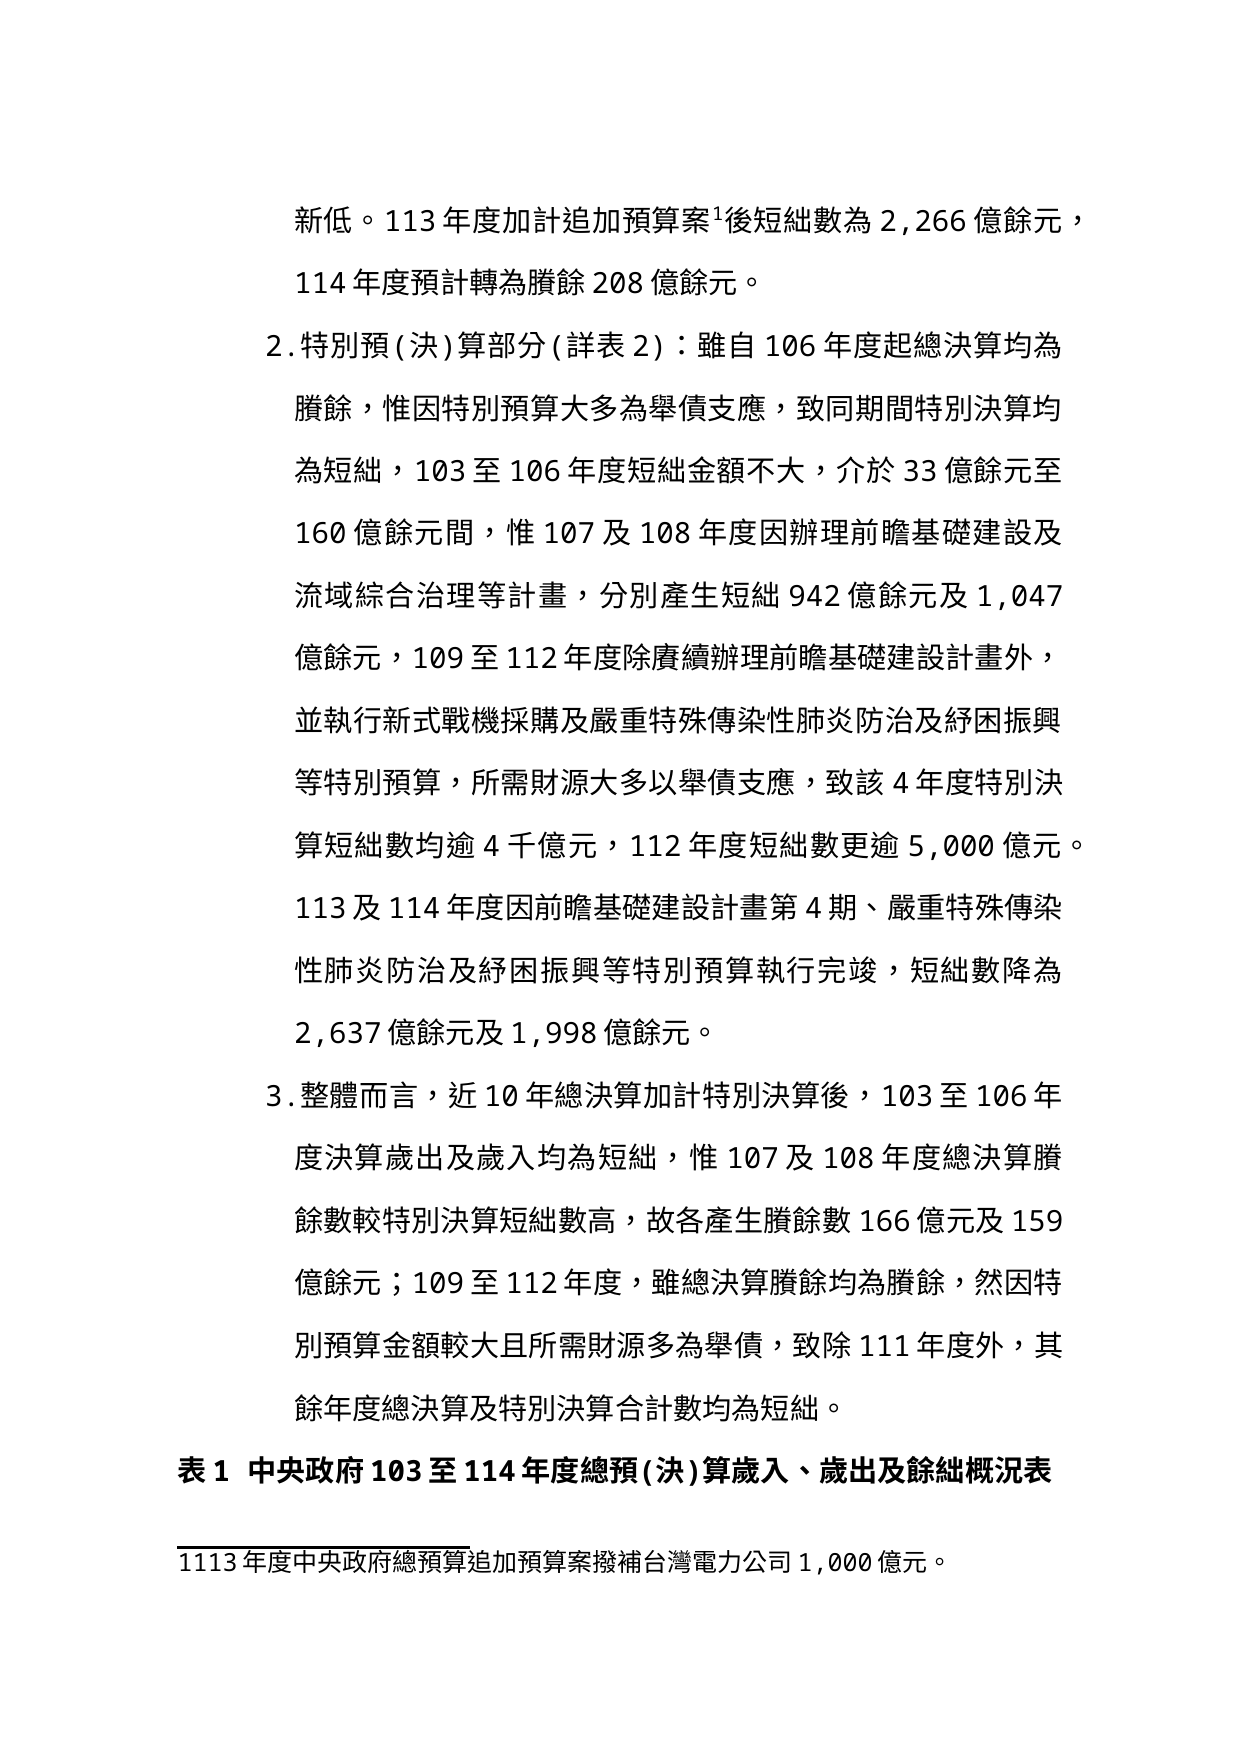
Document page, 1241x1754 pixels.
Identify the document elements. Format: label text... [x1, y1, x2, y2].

text 2.特別預(決)算部分(詳表2)：雖自106年度起總決算均為賸餘，惟因特別預算大多為舉債支應，致同期間特別決算均為短絀，103至106年度短絀金額不大，介於33億餘元至160億餘元間，惟107及108年度因辦理前瞻基礎建設及流域綜合治理等計畫，分別產生短絀942億餘元及1,047億餘元，109至112年度除賡續辦理前瞻基礎建設計畫外，並執行新式戰機採購及嚴重特殊傳染性肺炎防治及紓困振興等特別預算，所需財源大多以舉債支應，致該4年度特別決算短絀數均逾4千億元，112年度短絀數更逾5,000億元。113及114年度因前瞻基礎建設計畫第4期、嚴重特殊傳染性肺炎防治及紓困振興等特別預算執行完竣，短絀數降為2,637億餘元及1,998億餘元。 [265, 302, 1063, 1052]
text 表1 中央政府103至114年度總預(決)算歲入、歲出及餘絀概況表 [177, 1427, 1063, 1490]
text 1.總預(決)算部分(詳表1)：從中央政府近10年(103至112年度，以下同)總決算歲入及歲出以觀，歲入從103年度1兆7,264億餘元上升至112年度2兆9,073億餘元，其中除103年度較上年度下降外，自104年度起逐年上升；歲出從103年度1兆8,535億餘元上升至112年度2兆6,277億餘元，其中除103、106及107年度較上年度下降外，其餘年度均較上年度增加。整體而言，歲入與歲出規模均呈上升趨勢，10年間歲入增幅高達68.4%、歲出亦成長41.8%。歲出與歲入相抵後，103至105年度均為短絀，其中以103年度短絀1,271億餘元最高，惟自106年度起轉為賸餘25億餘元，爾後逐年上升，然112年度賸餘數僅2,796億餘元，除較111年度賸餘數為低外，且為近3年新低。113年度加計追加預算案後短絀數為2,266億餘元，114年度預計轉為賸餘208億餘元。 [265, 177, 1063, 302]
text 3.整體而言，近10年總決算加計特別決算後，103至106年度決算歲出及歲入均為短絀，惟107及108年度總決算賸餘數較特別決算短絀數高，故各產生賸餘數166億元及159億餘元；109至112年度，雖總決算賸餘均為賸餘，然因特別預算金額較大且所需財源多為舉債，致除111年度外，其餘年度總決算及特別決算合計數均為短絀。 [265, 1052, 1063, 1427]
text 113年度中央政府總預算追加預算案撥補台灣電力公司1,000億元。 [177, 1548, 1063, 1577]
